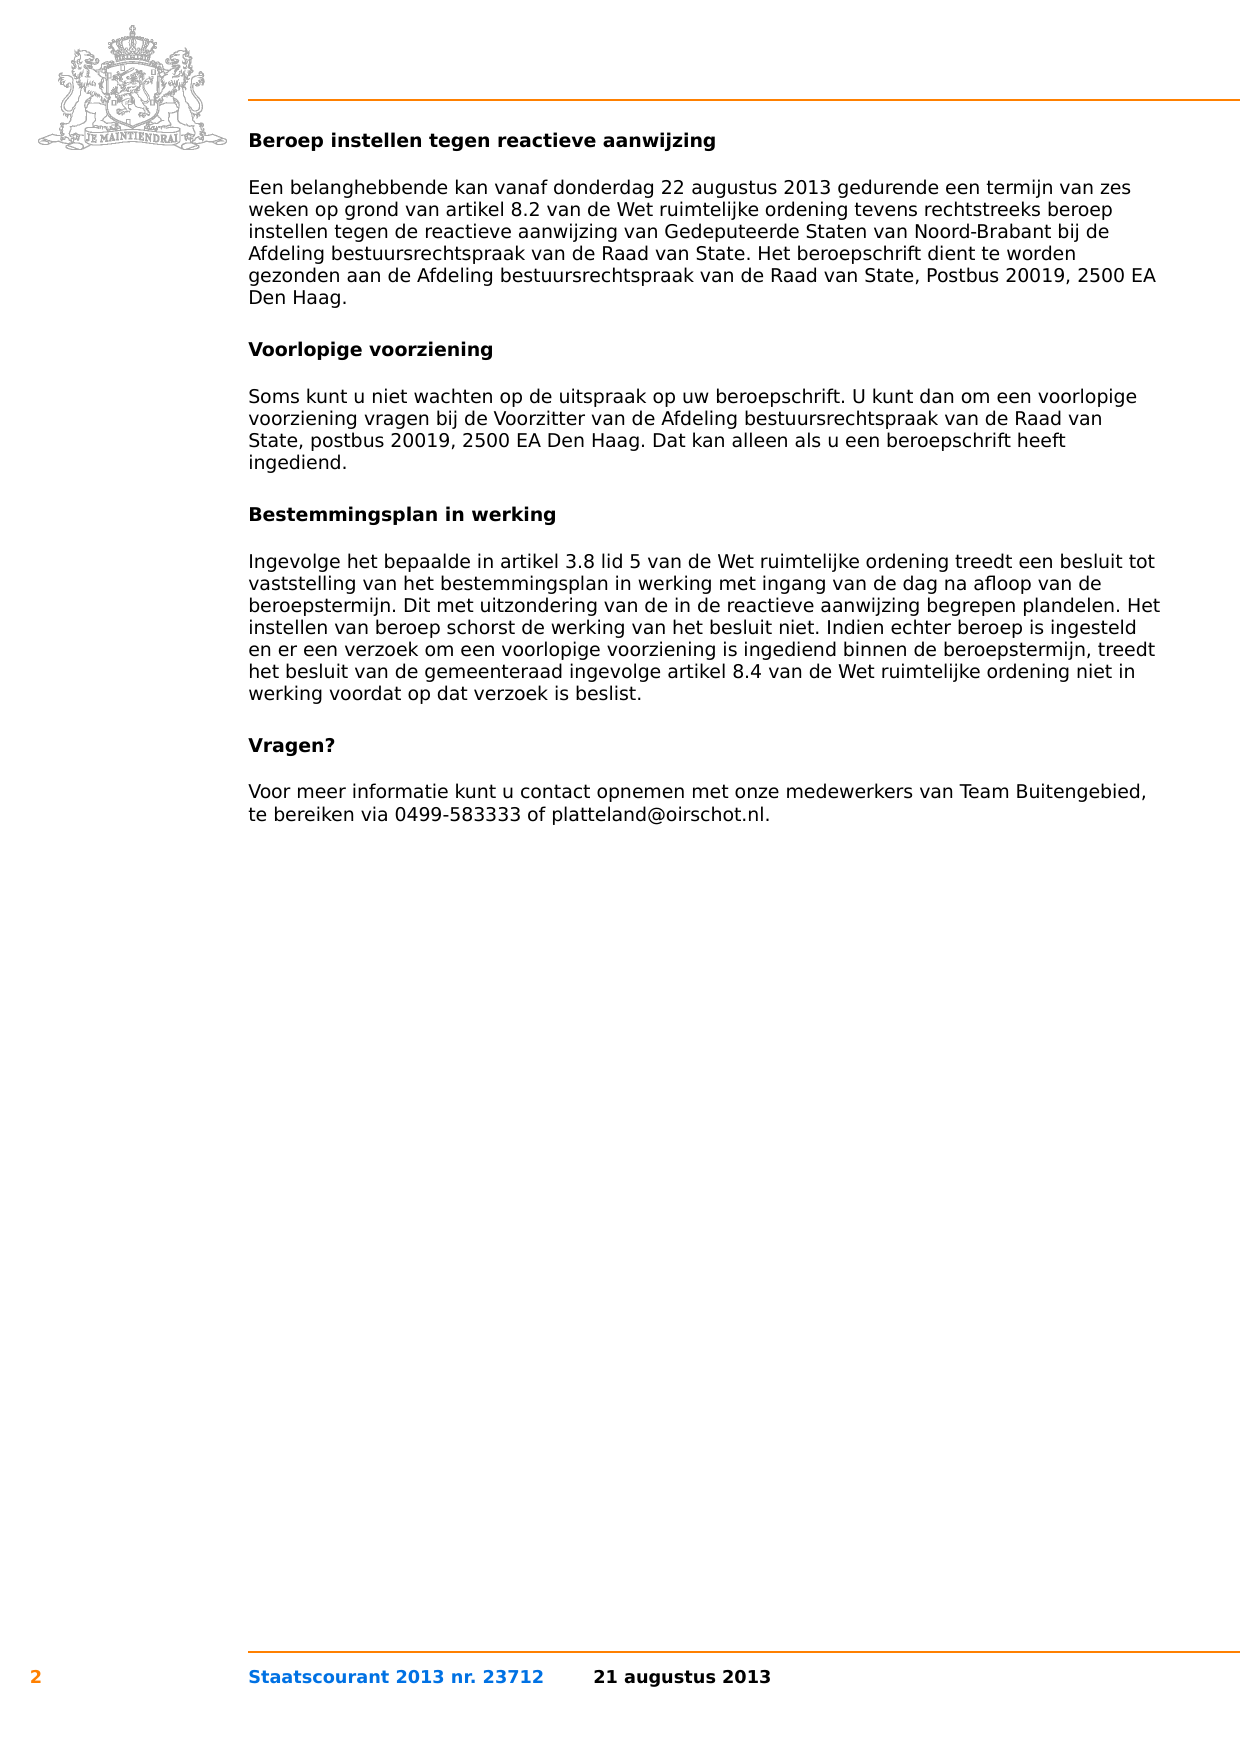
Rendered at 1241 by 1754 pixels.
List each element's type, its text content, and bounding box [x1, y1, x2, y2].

text Een belanghebbende kan vanaf donderdag 22 augustus 2013 gedurende een termijn van zes weken op grond van artikel 8.2 van de Wet ruimtelijke ordening tevens rechtstreeks beroep instellen tegen de reactieve aanwijzing van Gedeputeerde Staten van Noord-Brabant bij de Afdeling bestuursrechtspraak van de Raad van State. Het beroepschrift dient te worden gezonden aan de Afdeling bestuursrechtspraak van de Raad van State, Postbus 20019, 2500 EA Den Haag. [248, 177, 1163, 309]
subtitle Beroep instellen tegen reactieve aanwijzing [248, 130, 1163, 152]
subtitle Vragen? [248, 734, 1163, 756]
picture [38, 25, 227, 150]
text Ingevolge het bepaalde in artikel 3.8 lid 5 van de Wet ruimtelijke ordening treedt een besluit tot vaststelling van het bestemmingsplan in werking met ingang van de dag na afloop van de beroepstermijn. Dit met uitzondering van de in de reactieve aanwijzing begrepen plandelen. Het instellen van beroep schorst de werking van het besluit niet. Indien echter beroep is ingesteld en er een verzoek om een voorlopige voorziening is ingediend binnen de beroepstermijn, treedt het besluit van de gemeenteraad ingevolge artikel 8.4 van de Wet ruimtelijke ordening niet in werking voordat op dat verzoek is beslist. [248, 551, 1163, 704]
subtitle Bestemmingsplan in werking [248, 504, 1163, 526]
subtitle Voorlopige voorziening [248, 339, 1163, 361]
text Soms kunt u niet wachten op de uitspraak op uw beroepschrift. U kunt dan om een voorlopige voorziening vragen bij de Voorzitter van de Afdeling bestuursrechtspraak van de Raad van State, postbus 20019, 2500 EA Den Haag. Dat kan alleen als u een beroepschrift heeft ingediend. [248, 386, 1163, 474]
text Voor meer informatie kunt u contact opnemen met onze medewerkers van Team Buitengebied, te bereiken via 0499-583333 of platteland@oirschot.nl. [248, 781, 1163, 825]
